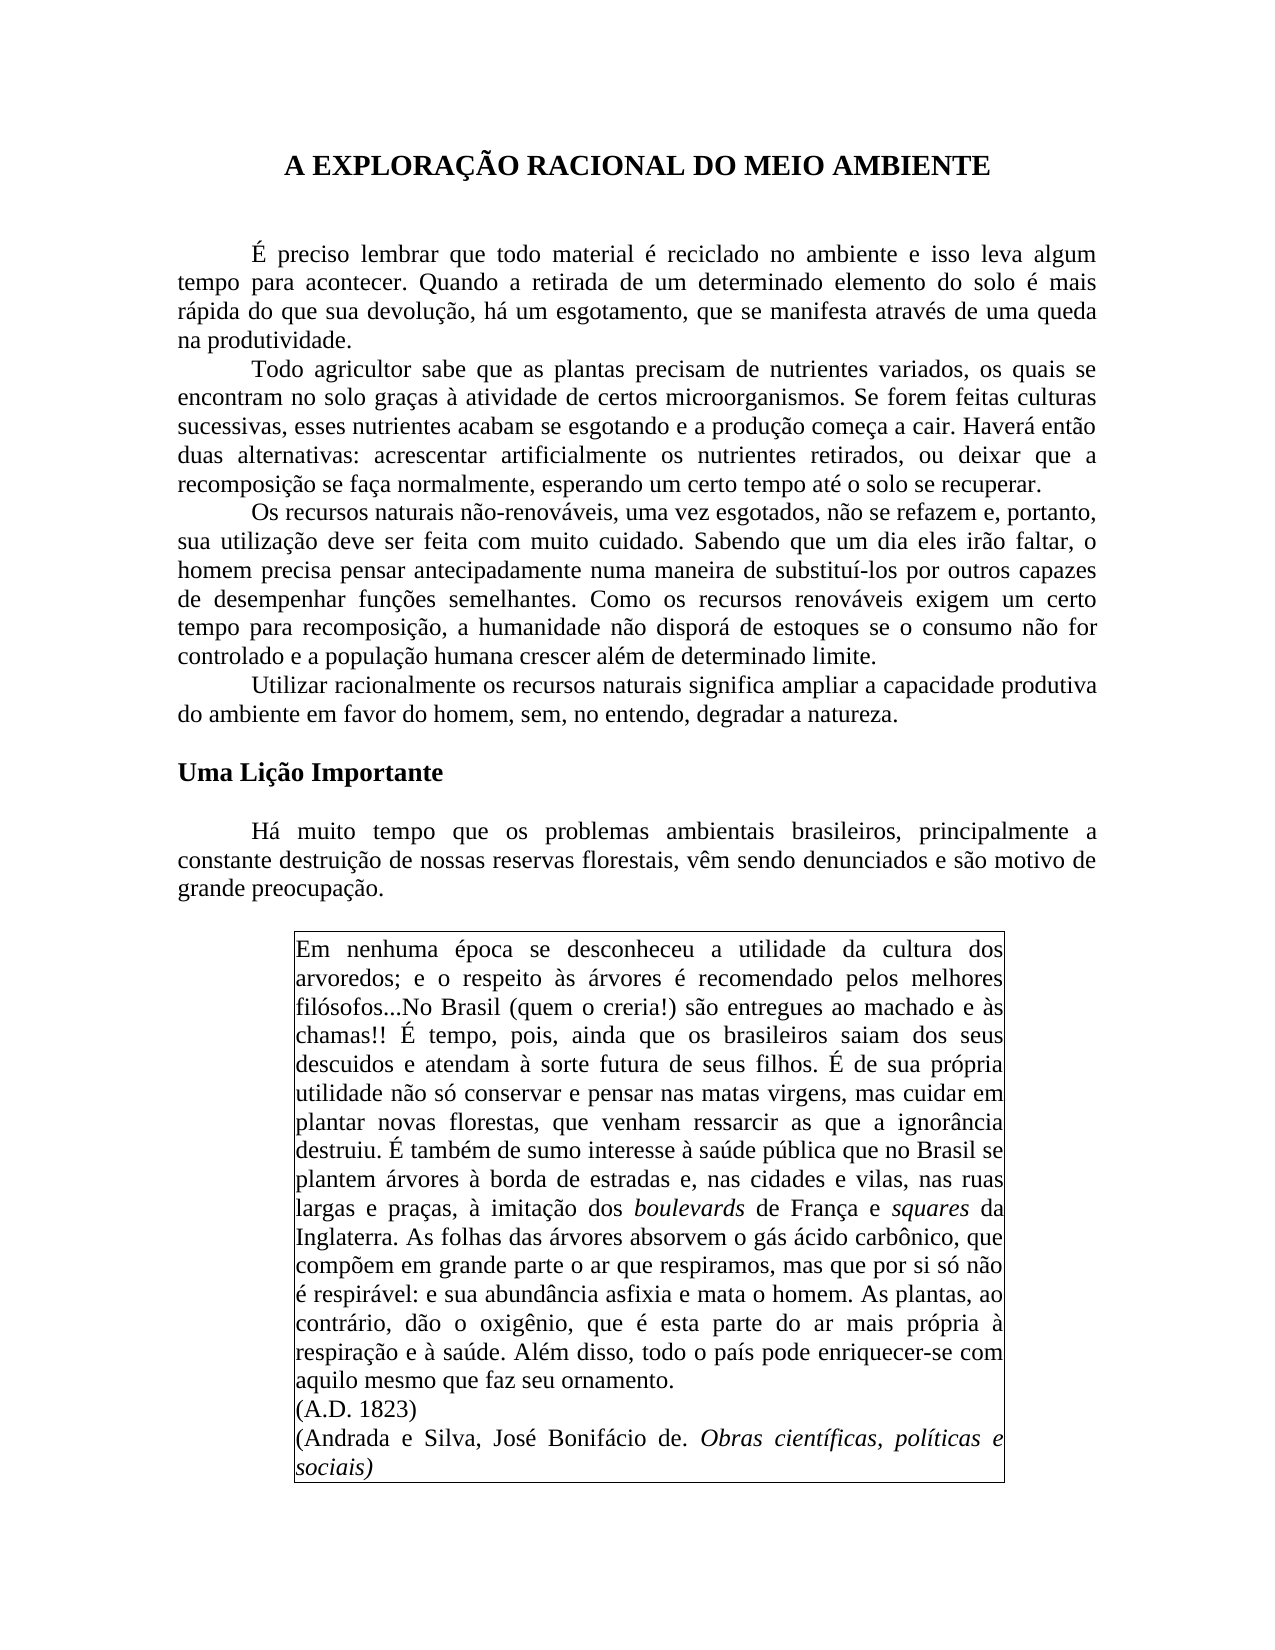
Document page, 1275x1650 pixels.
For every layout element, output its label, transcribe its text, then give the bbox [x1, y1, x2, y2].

text Utilizar racionalmente os recursos naturais significa ampliar a capacidade produtiva do ambiente em favor do homem, sem, no entendo, degradar a natureza. [177, 670, 1098, 727]
text Todo agricultor sabe que as plantas precisam de nutrientes variados, os quais se encontram no solo graças à atividade de certos microorganismos. Se forem feitas culturas sucessivas, esses nutrientes acabam se esgotando e a produção começa a cair. Haverá então duas alternativas: acrescentar artificialmente os nutrientes retirados, ou deixar que a recomposição se faça normalmente, esperando um certo tempo até o solo se recuperar. [177, 354, 1098, 497]
text (Andrada e Silva, José Bonifácio de. Obras científicas, políticas e sociais) [295, 1420, 1004, 1482]
text É preciso lembrar que todo material é reciclado no ambiente e isso leva algum tempo para acontecer. Quando a retirada de um determinado elemento do solo é mais rápida do que sua devolução, há um esgotamento, que se manifesta através de uma queda na produtividade. [177, 239, 1098, 354]
text Em nenhuma época se desconheceu a utilidade da cultura dos arvoredos; e o respeito às árvores é recomendado pelos melhores filósofos...No Brasil (quem o creria!) são entregues ao machado e às chamas!! É tempo, pois, ainda que os brasileiros saiam dos seus descuidos e atendam à sorte futura de seus filhos. É de sua própria utilidade não só conservar e pensar nas matas virgens, mas cuidar em plantar novas florestas, que venham ressarcir as que a ignorância destruiu. É também de sumo interesse à saúde pública que no Brasil se plantem árvores à borda de estradas e, nas cidades e vilas, nas ruas largas e praças, à imitação dos boulevards de França e squares da Inglaterra. As folhas das árvores absorvem o gás ácido carbônico, que compõem em grande parte o ar que respiramos, mas que por si só não é respirável: e sua abundância asfixia e mata o homem. As plantas, ao contrário, dão o oxigênio, que é esta parte do ar mais própria à respiração e à saúde. Além disso, todo o país pode enriquecer-se com aquilo mesmo que faz seu ornamento. [295, 932, 1004, 1391]
text Os recursos naturais não-renováveis, uma vez esgotados, não se refazem e, portanto, sua utilização deve ser feita com muito cuidado. Sabendo que um dia eles irão faltar, o homem precisa pensar antecipadamente numa maneira de substituí-los por outros capazes de desempenhar funções semelhantes. Como os recursos renováveis exigem um certo tempo para recomposição, a humanidade não disporá de estoques se o consumo não for controlado e a população humana crescer além de determinado limite. [177, 497, 1098, 670]
subtitle A EXPLORAÇÃO RACIONAL DO MEIO AMBIENTE [177, 148, 1098, 181]
subtitle Uma Lição Importante [177, 756, 1098, 787]
text (A.D. 1823) [295, 1391, 1004, 1420]
text Há muito tempo que os problemas ambientais brasileiros, principalmente a constante destruição de nossas reservas florestais, vêm sendo denunciados e são motivo de grande preocupação. [177, 816, 1098, 902]
